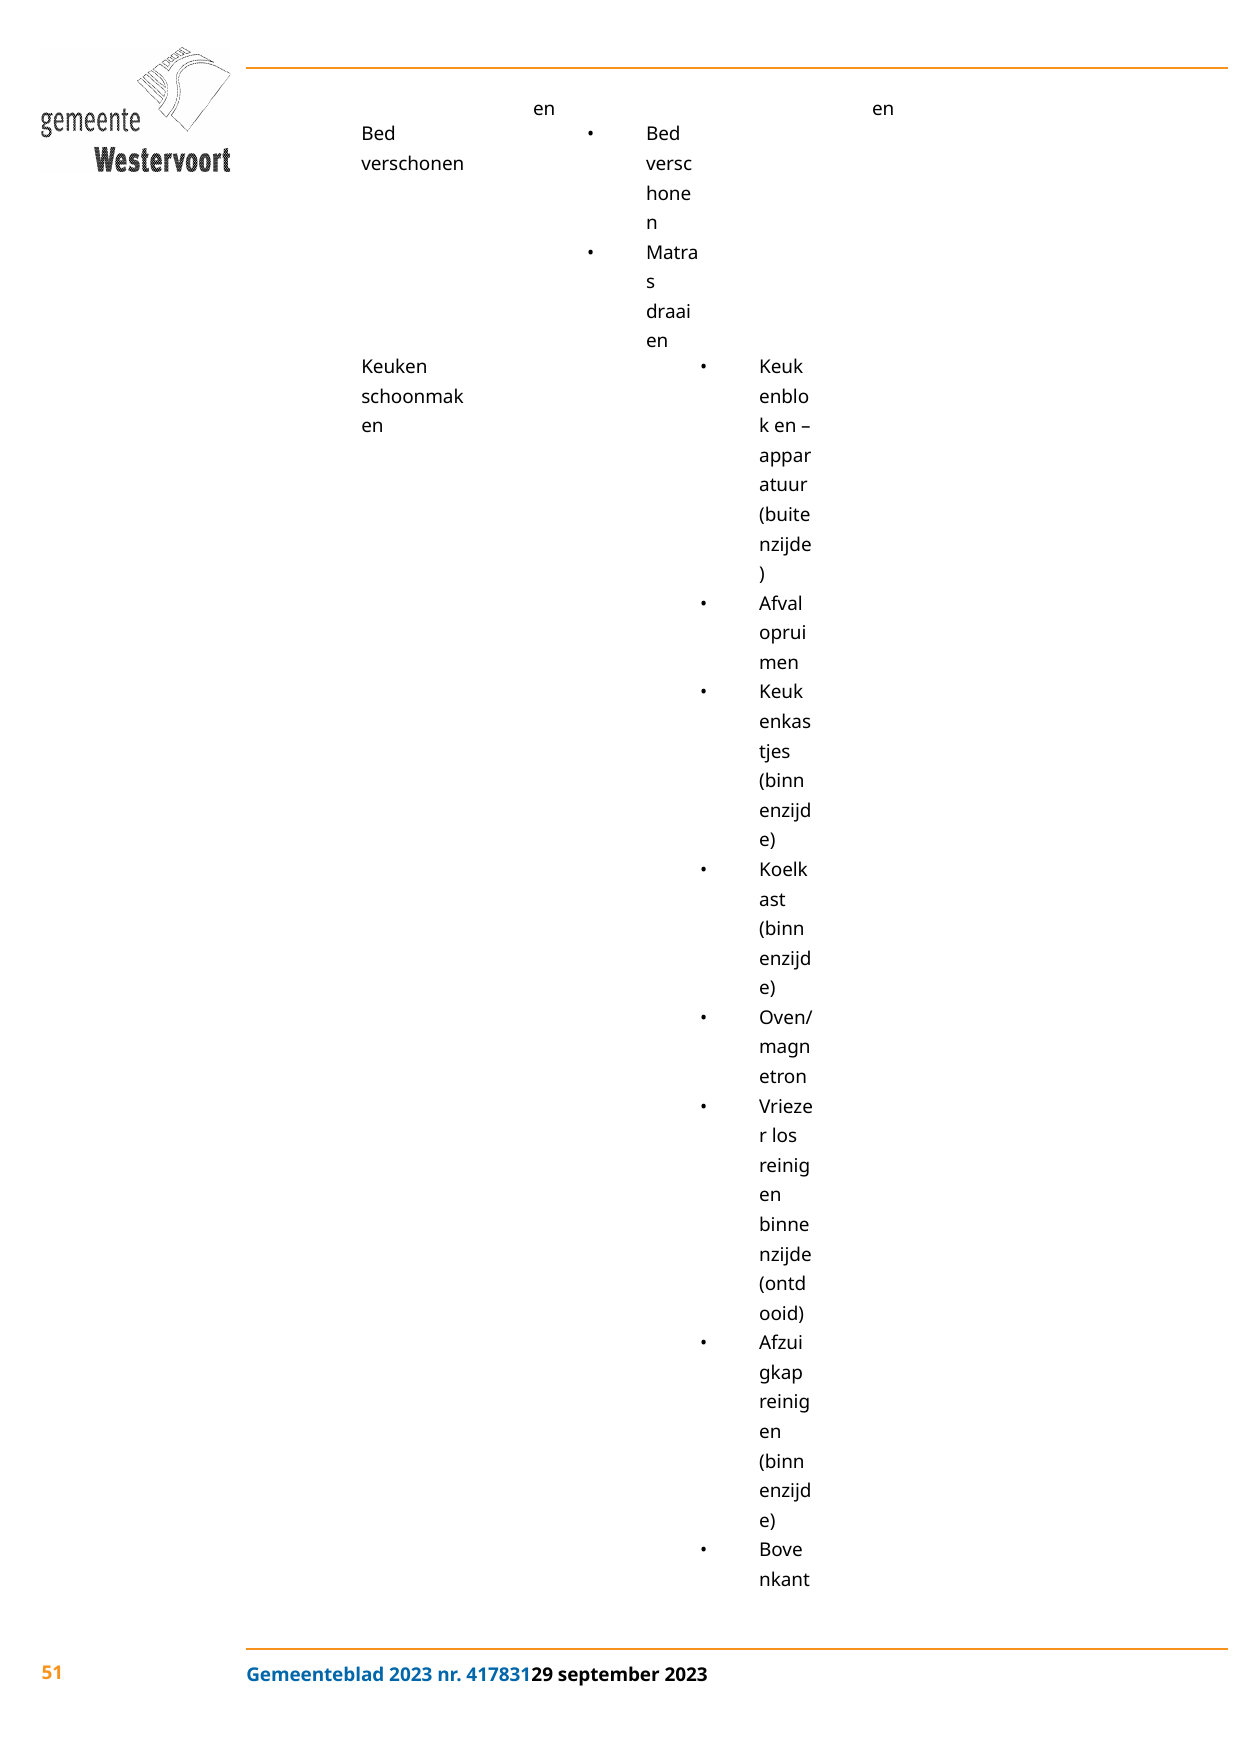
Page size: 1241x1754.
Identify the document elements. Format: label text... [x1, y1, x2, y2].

table_cell Gordijnen wassen Lamellen/jaloezieën reiniging Ramen binnenzijde wassen [813, 95, 926, 121]
table_cell [587, 95, 700, 121]
table_cell [700, 95, 813, 121]
table_cell [926, 353, 1152, 1592]
table_cell Keukenblok en –apparatuur (buitenzijde) Afval opruimen Keukenkastjes (binnenzijde) Koelkast (binnenzijde) Oven/magnetron Vriezer los reinigen binnenzijde (ontdooid) Afzuigkap reinigen (binnenzijde) Bovenkant keukenkastjes Tegelwand (los van keukenblok) [700, 353, 813, 1592]
table_cell Bed verschonen [361, 121, 474, 353]
table_cell Bed verschonen Matras draaien [587, 121, 700, 353]
table_cell [700, 121, 813, 353]
table_cell [813, 121, 926, 353]
table_cell [474, 353, 587, 1592]
table_cell [474, 121, 587, 353]
table_cell [361, 95, 474, 121]
table_cell [813, 353, 926, 1592]
table_cell [926, 95, 1152, 121]
table_cell [248, 95, 361, 1592]
table_cell [587, 353, 700, 1592]
table_cell Gordijnen wassen Lamellen/jaloezieën reiniging Ramen binnenzijde wassen [474, 95, 587, 121]
picture [41, 47, 231, 172]
table_cell [926, 121, 1152, 353]
table_cell Keuken schoonmaken [361, 353, 474, 1592]
